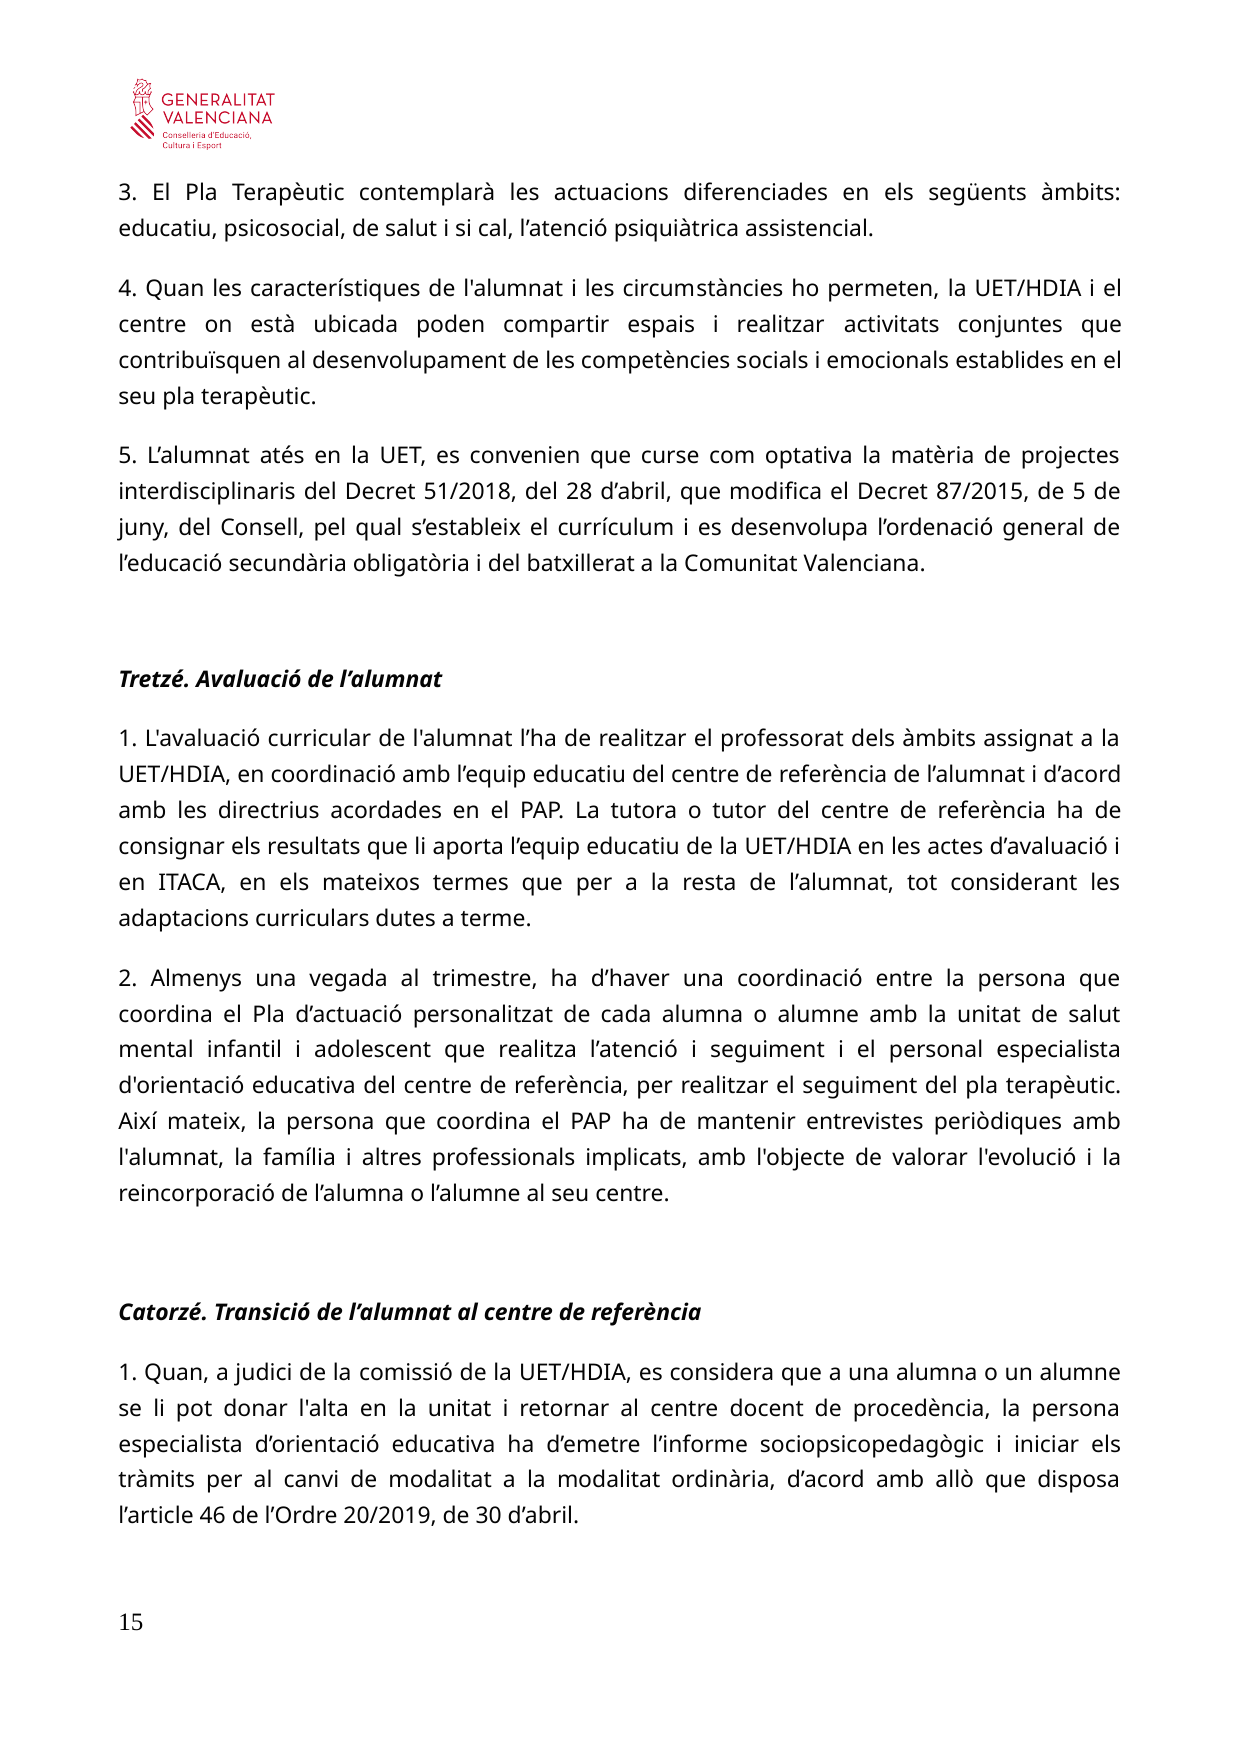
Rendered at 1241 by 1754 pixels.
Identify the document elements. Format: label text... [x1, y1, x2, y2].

text 4. Quan les característiques de l'alumnat i les circumstàncies ho permeten, la UET/HDIA i el centre on està ubicada poden compartir espais i realitzar activitats conjuntes que contribuïsquen al desenvolupament de les competències socials i emocionals establides en el seu pla terapèutic. [118, 272, 1122, 411]
text 1. L'avaluació curricular de l'alumnat l’ha de realitzar el professorat dels àmbits assignat a la UET/HDIA, en coordinació amb l’equip educatiu del centre de referència de l’alumnat i d’acord amb les directrius acordades en el PAP. La tutora o tutor del centre de referència ha de consignar els resultats que li aporta l’equip educatiu de la UET/HDIA en les actes d’avaluació i en ITACA, en els mateixos termes que per a la resta de l’alumnat, tot considerant les adaptacions curriculars dutes a terme. [118, 722, 1122, 933]
text 3. El Pla Terapèutic contemplarà les actuacions diferenciades en els següents àmbits: educatiu, psicosocial, de salut i si cal, l’atenció psiquiàtrica assistencial. [118, 176, 1122, 243]
text 5. L’alumnat atés en la UET, es convenien que curse com optativa la matèria de projectes interdisciplinaris del Decret 51/2018, del 28 d’abril, que modifica el Decret 87/2015, de 5 de juny, del Consell, pel qual s’estableix el currículum i es desenvolupa l’ordenació general de l’educació secundària obligatòria i del batxillerat a la Comunitat Valenciana. [118, 439, 1122, 578]
text 1. Quan, a judici de la comissió de la UET/HDIA, es considera que a una alumna o un alumne se li pot donar l'alta en la unitat i retornar al centre docent de procedència, la persona especialista d’orientació educativa ha d’emetre l’informe sociopsicopedagògic i iniciar els tràmits per al canvi de modalitat a la modalitat ordinària, d’acord amb allò que disposa l’article 46 de l’Ordre 20/2019, de 30 d’abril. [118, 1356, 1122, 1531]
text Catorzé. Transició de l’alumnat al centre de referència [118, 1296, 1122, 1327]
text Tretzé. Avaluació de l’alumnat [118, 663, 1122, 694]
text 2. Almenys una vegada al trimestre, ha d’haver una coordinació entre la persona que coordina el Pla d’actuació personalitzat de cada alumna o alumne amb la unitat de salut mental infantil i adolescent que realitza l’atenció i seguiment i el personal especialista d'orientació educativa del centre de referència, per realitzar el seguiment del pla terapèutic. Així mateix, la persona que coordina el PAP ha de mantenir entrevistes periòdiques amb l'alumnat, la família i altres professionals implicats, amb l'objecte de valorar l'evolució i la reincorporació de l’alumna o l’alumne al seu centre. [118, 962, 1122, 1208]
picture [130, 78, 275, 150]
